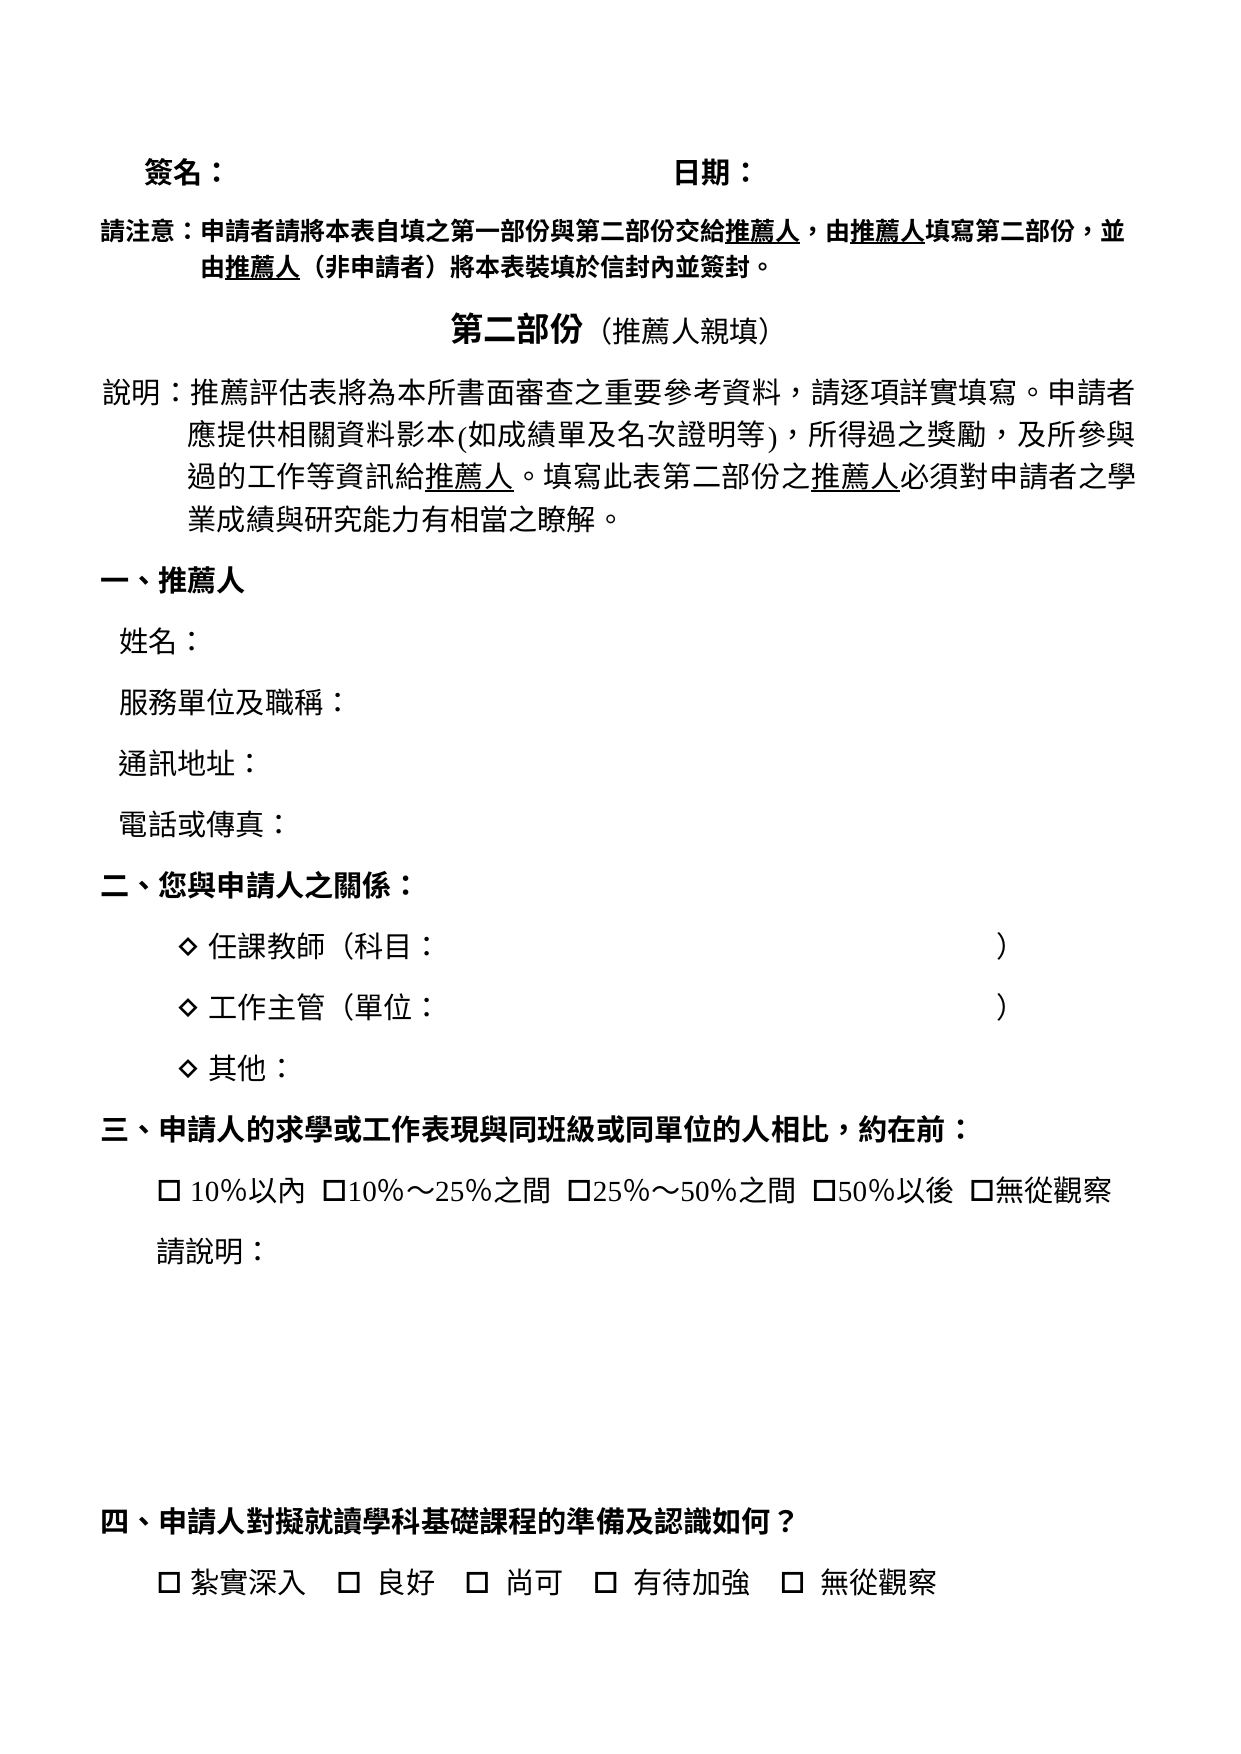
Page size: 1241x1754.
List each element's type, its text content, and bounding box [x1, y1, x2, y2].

text 說明：推薦評估表將為本所書面審查之重要參考資料，請逐項詳實填寫。申請者應提供相關資料影本(如成績單及名次證明等)，所得過之獎勵，及所參與過的工作等資訊給推薦人。填寫此表第二部份之推薦人必須對申請者之學業成績與研究能力有相當之瞭解。 [102, 369, 1137, 538]
text  紮實深入  良好  尚可  有待加強  無從觀察 [100, 1560, 1137, 1602]
text 一、推薦人 [100, 557, 1137, 599]
text  10％以內 10％～25％之間 25％～50％之間 50％以後 無從觀察 [156, 1168, 1137, 1210]
text 請說明： [100, 1229, 1137, 1271]
text 電話或傳真： [100, 801, 1137, 844]
text  其他： [100, 1046, 1137, 1088]
text 請注意：申請者請將本表自填之第一部份與第二部份交給推薦人，由推薦人填寫第二部份，並由推薦人（非申請者）將本表裝填於信封內並簽封。 [100, 211, 1137, 283]
text 通訊地址： [100, 740, 1137, 783]
text 第二部份（推薦人親填） [100, 302, 1137, 351]
text 服務單位及職稱： [100, 679, 1137, 722]
text 簽名： 日期： [100, 150, 1137, 192]
text 二、您與申請人之關係： [100, 862, 1137, 905]
text  任課教師（科目： ） [100, 923, 1137, 966]
text 姓名： [100, 618, 1137, 661]
text 三、申請人的求學或工作表現與同班級或同單位的人相比，約在前： [100, 1107, 1137, 1149]
text 四、申請人對擬就讀學科基礎課程的準備及認識如何？ [100, 1499, 1137, 1541]
text  工作主管（單位： ） [100, 984, 1137, 1027]
